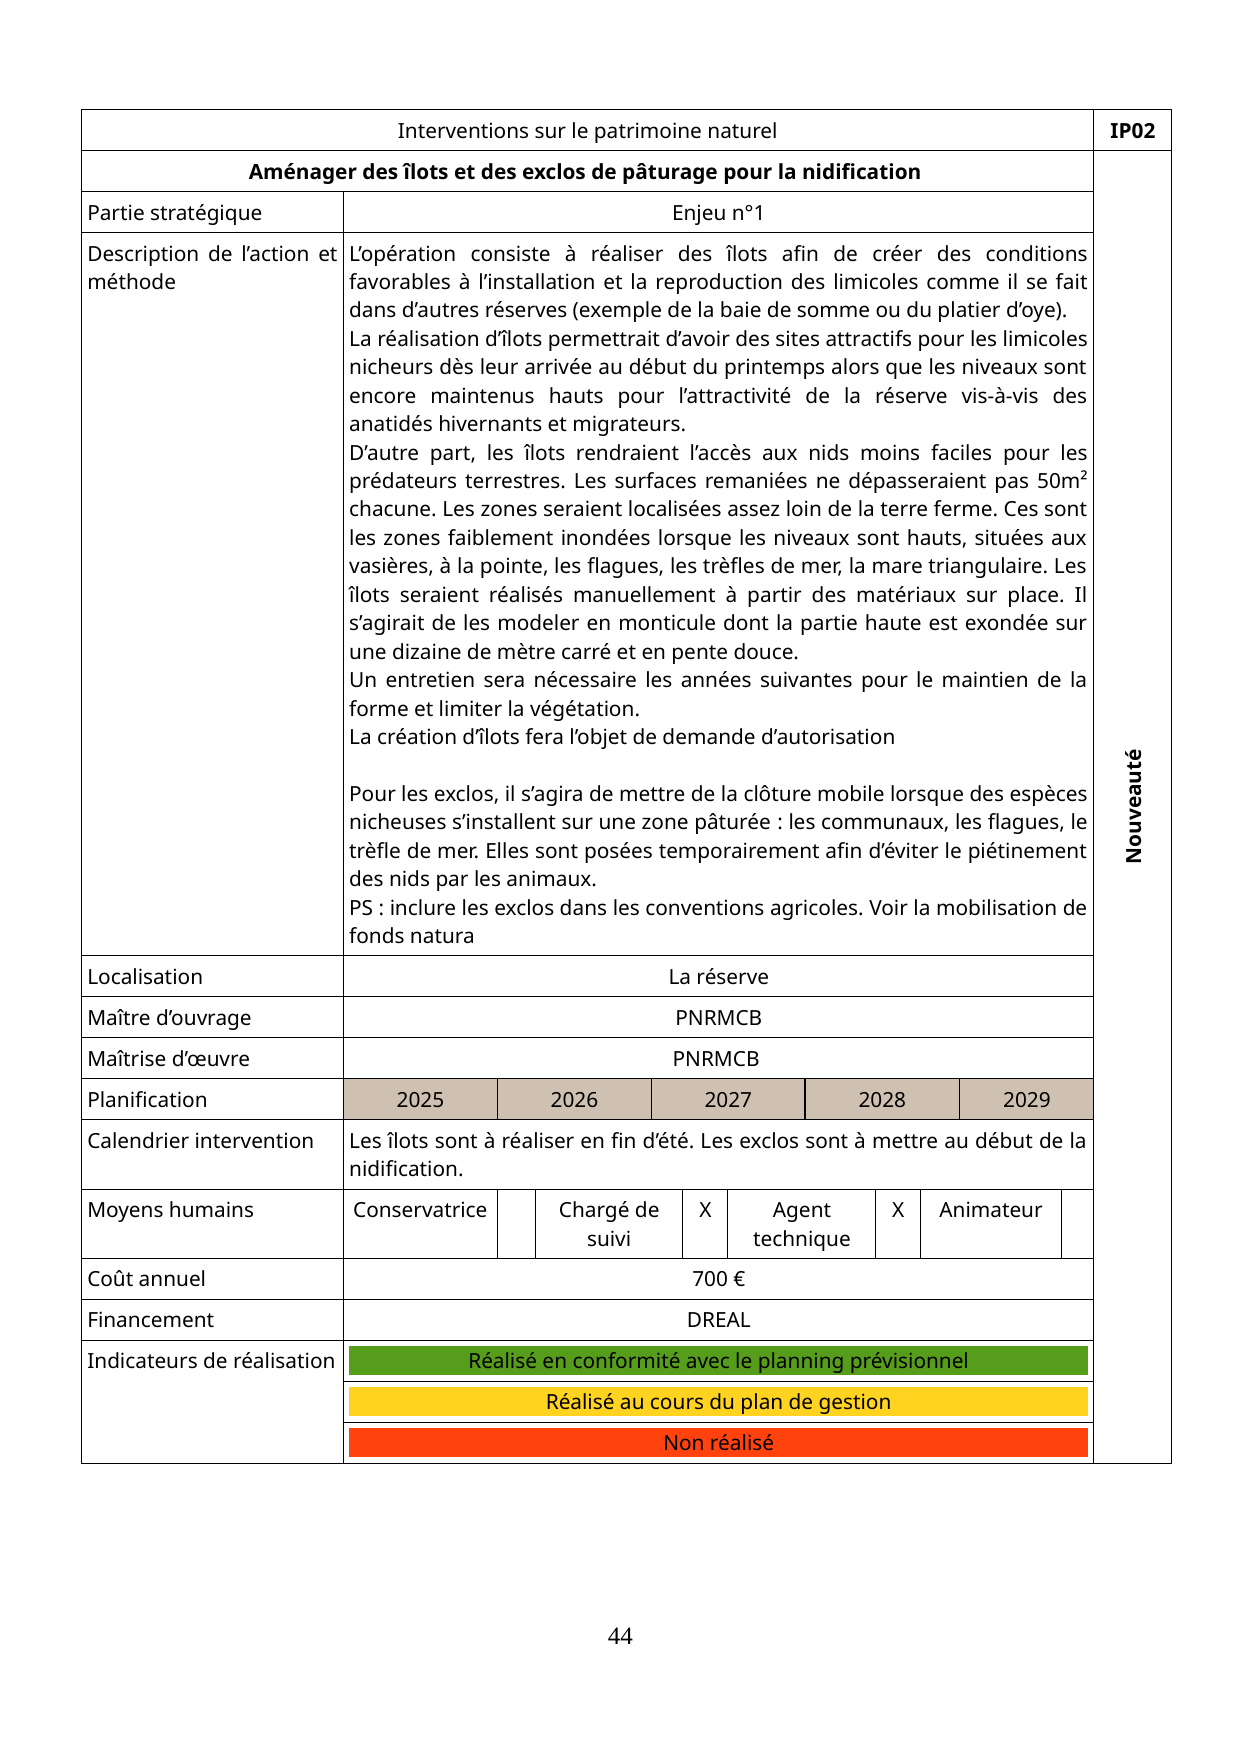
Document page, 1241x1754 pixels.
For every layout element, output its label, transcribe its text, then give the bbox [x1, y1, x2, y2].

table_cell Agent technique [728, 1190, 875, 1258]
table_cell 700 € [344, 1259, 1093, 1299]
table_cell 2029 [960, 1079, 1093, 1119]
table_cell [498, 1190, 535, 1258]
table_cell Planification [82, 1079, 343, 1119]
table_cell Financement [82, 1300, 343, 1340]
table_cell La réserve [344, 956, 1093, 996]
table_cell Conservatrice [344, 1190, 497, 1258]
table_cell Non réalisé [344, 1423, 1093, 1462]
table_header Interventions sur le patrimoine naturel [82, 110, 1093, 150]
table_cell Localisation [82, 956, 343, 996]
table_cell PNRMCB [344, 997, 1093, 1037]
table_cell Partie stratégique [82, 192, 343, 232]
table_cell X [876, 1190, 920, 1258]
table_cell 2026 [498, 1079, 651, 1119]
table_cell L’opération consiste à réaliser des îlots afin de créer des conditions favorables à l’installation et la reproduction des limicoles comme il se fait dans d’autres réserves (exemple de la baie de somme ou du platier d’oye). La réalisation d’îlots permettrait d’avoir des sites attractifs pour les limicoles nicheurs dès leur arrivée au début du printemps alors que les niveaux sont encore maintenus hauts pour l’attractivité de la réserve vis-à-vis des anatidés hivernants et migrateurs. D’autre part, les îlots rendraient l’accès aux nids moins faciles pour les prédateurs terrestres. Les surfaces remaniées ne dépasseraient pas 50m² chacune. Les zones seraient localisées assez loin de la terre ferme. Ces sont les zones faiblement inondées lorsque les niveaux sont hauts, situées aux vasières, à la pointe, les flagues, les trèfles de mer, la mare triangulaire. Les îlots seraient réalisés manuellement à partir des matériaux sur place. Il s’agirait de les modeler en monticule dont la partie haute est exondée sur une dizaine de mètre carré et en pente douce. Un entretien sera nécessaire les années suivantes pour le maintien de la forme et limiter la végétation. La création d’îlots fera l’objet de demande d’autorisation Pour les exclos, il s’agira de mettre de la clôture mobile lorsque des espèces nicheuses s’installent sur une zone pâturée : les communaux, les flagues, le trèfle de mer. Elles sont posées temporairement afin d’éviter le piétinement des nids par les animaux. PS : inclure les exclos dans les conventions agricoles. Voir la mobilisation de fonds natura [344, 233, 1093, 955]
table_cell [1062, 1190, 1093, 1258]
table_cell PNRMCB [344, 1038, 1093, 1078]
table_cell DREAL [344, 1300, 1093, 1340]
table_cell Chargé de suivi [536, 1190, 682, 1258]
table_cell Nouveauté [1094, 151, 1171, 1462]
table_cell Réalisé au cours du plan de gestion [344, 1382, 1093, 1422]
table_cell Aménager des îlots et des exclos de pâturage pour la nidification [82, 151, 1093, 191]
table_cell 2028 [806, 1079, 959, 1119]
table_cell Les îlots sont à réaliser en fin d’été. Les exclos sont à mettre au début de la nidification. [344, 1120, 1093, 1188]
table_cell Description de l’action et méthode [82, 233, 343, 955]
table_cell Calendrier intervention [82, 1120, 343, 1188]
table_cell Moyens humains [82, 1190, 343, 1258]
table_cell 2027 [652, 1079, 804, 1119]
table_cell Maître d’ouvrage [82, 997, 343, 1037]
table_header IP02 [1094, 110, 1171, 150]
table_cell 2025 [344, 1079, 497, 1119]
table_cell X [683, 1190, 727, 1258]
table_cell Maîtrise d’œuvre [82, 1038, 343, 1078]
table_cell Enjeu n°1 [344, 192, 1093, 232]
table_cell Réalisé en conformité avec le planning prévisionnel [344, 1341, 1093, 1381]
table_cell Indicateurs de réalisation [82, 1341, 343, 1462]
table_cell Animateur [921, 1190, 1061, 1258]
table_cell Coût annuel [82, 1259, 343, 1299]
